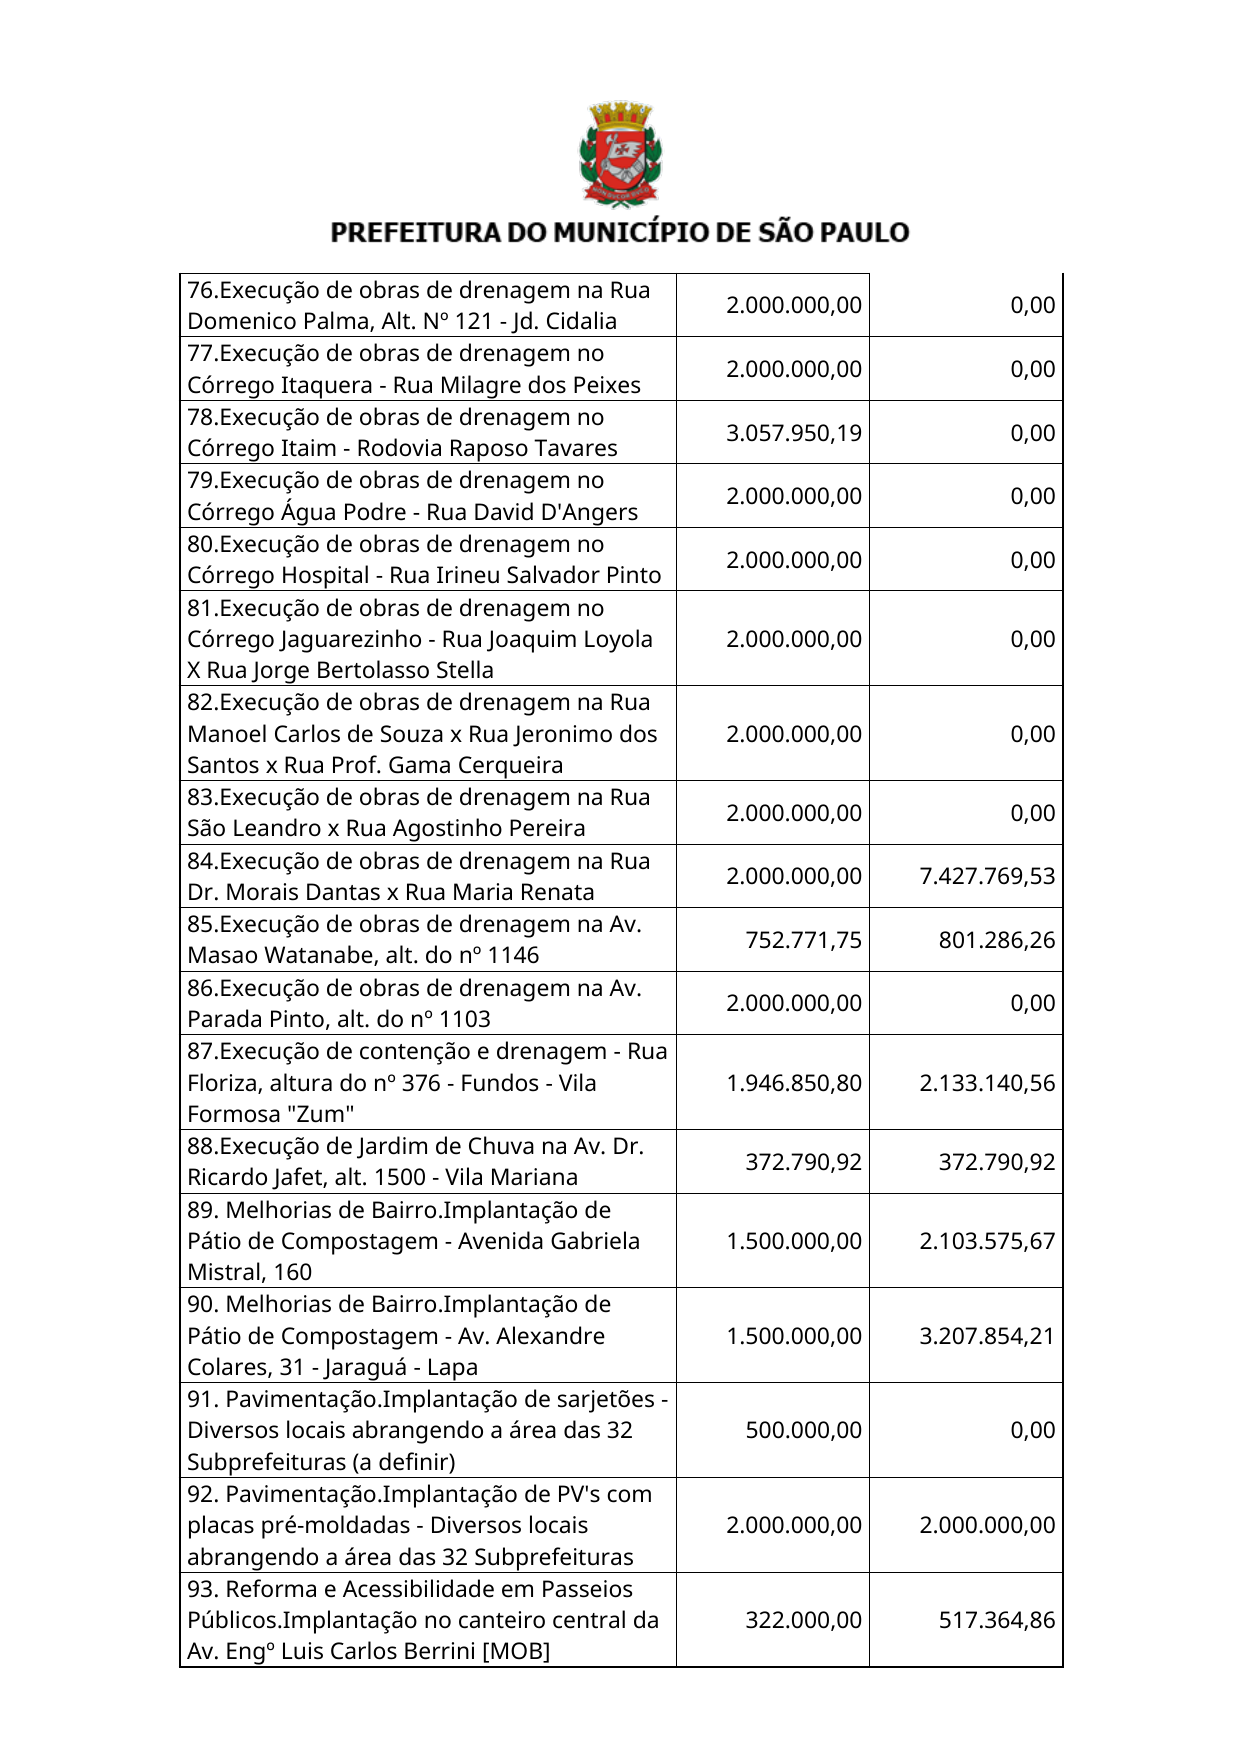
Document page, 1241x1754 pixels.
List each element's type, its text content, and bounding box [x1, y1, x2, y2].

table_cell 79.Execução de obras de drenagem no Córrego Água Podre - Rua David D'Angers [181, 464, 676, 527]
table_cell 372.790,92 [677, 1130, 869, 1192]
table_cell 81.Execução de obras de drenagem no Córrego Jaguarezinho - Rua Joaquim Loyola X Rua Jorge Bertolasso Stella [181, 591, 676, 685]
table_cell 2.000.000,00 [677, 337, 869, 400]
table_cell 93. Reforma e Acessibilidade em Passeios Públicos.Implantação no canteiro central da Av. Engº Luis Carlos Berrini [MOB] [181, 1573, 676, 1666]
table_cell 78.Execução de obras de drenagem no Córrego Itaim - Rodovia Raposo Tavares [181, 401, 676, 463]
table_cell 0,00 [870, 781, 1062, 843]
table_cell 2.000.000,00 [677, 686, 869, 780]
table_cell 90. Melhorias de Bairro.Implantação de Pátio de Compostagem - Av. Alexandre Colares, 31 - Jaraguá - Lapa [181, 1288, 676, 1382]
table_cell 372.790,92 [870, 1130, 1062, 1192]
table_cell 1.500.000,00 [677, 1194, 869, 1287]
table_cell 0,00 [870, 972, 1062, 1034]
table_cell 2.103.575,67 [870, 1194, 1062, 1287]
table_cell 2.000.000,00 [870, 1478, 1062, 1572]
table_cell 2.000.000,00 [677, 464, 869, 527]
table_cell 91. Pavimentação.Implantação de sarjetões - Diversos locais abrangendo a área das 32 Subprefeituras (a definir) [181, 1383, 676, 1477]
table_cell 92. Pavimentação.Implantação de PV's com placas pré-moldadas - Diversos locais abrangendo a área das 32 Subprefeituras [181, 1478, 676, 1572]
table_cell 752.771,75 [677, 908, 869, 971]
table_cell 1.946.850,80 [677, 1035, 869, 1129]
table_cell 801.286,26 [870, 908, 1062, 971]
table_cell 0,00 [870, 337, 1062, 400]
table_cell 0,00 [870, 686, 1062, 780]
table_cell 2.000.000,00 [677, 591, 869, 685]
table_cell 322.000,00 [677, 1573, 869, 1666]
table_cell 2.000.000,00 [677, 972, 869, 1034]
table_cell 84.Execução de obras de drenagem na Rua Dr. Morais Dantas x Rua Maria Renata [181, 845, 676, 907]
table_cell 89. Melhorias de Bairro.Implantação de Pátio de Compostagem - Avenida Gabriela Mistral, 160 [181, 1194, 676, 1287]
table_cell 77.Execução de obras de drenagem no Córrego Itaquera - Rua Milagre dos Peixes [181, 337, 676, 400]
table_cell 517.364,86 [870, 1573, 1062, 1666]
table_cell 82.Execução de obras de drenagem na Rua Manoel Carlos de Souza x Rua Jeronimo dos Santos x Rua Prof. Gama Cerqueira [181, 686, 676, 780]
table_cell 0,00 [870, 401, 1062, 463]
table_cell 0,00 [870, 528, 1062, 590]
table_cell 2.000.000,00 [677, 528, 869, 590]
table_cell 3.207.854,21 [870, 1288, 1062, 1382]
table_cell 1.500.000,00 [677, 1288, 869, 1382]
table_cell 500.000,00 [677, 1383, 869, 1477]
table_cell 2.000.000,00 [677, 274, 869, 336]
table_cell 2.000.000,00 [677, 845, 869, 907]
table_cell 76.Execução de obras de drenagem na Rua Domenico Palma, Alt. Nº 121 - Jd. Cidalia [181, 274, 676, 336]
table_cell 0,00 [870, 1383, 1062, 1477]
table_cell 3.057.950,19 [677, 401, 869, 463]
table_cell 2.000.000,00 [677, 1478, 869, 1572]
table_cell 83.Execução de obras de drenagem na Rua São Leandro x Rua Agostinho Pereira [181, 781, 676, 843]
table_cell 0,00 [870, 464, 1062, 527]
table_cell 0,00 [870, 591, 1062, 685]
table_cell 7.427.769,53 [870, 845, 1062, 907]
table_cell 85.Execução de obras de drenagem na Av. Masao Watanabe, alt. do nº 1146 [181, 908, 676, 971]
table_cell 80.Execução de obras de drenagem no Córrego Hospital - Rua Irineu Salvador Pinto [181, 528, 676, 590]
table_cell 2.133.140,56 [870, 1035, 1062, 1129]
table_cell 2.000.000,00 [677, 781, 869, 843]
table_cell 88.Execução de Jardim de Chuva na Av. Dr. Ricardo Jafet, alt. 1500 - Vila Mariana [181, 1130, 676, 1192]
table_cell 0,00 [870, 273, 1062, 336]
table_cell 86.Execução de obras de drenagem na Av. Parada Pinto, alt. do nº 1103 [181, 972, 676, 1034]
table_cell 87.Execução de contenção e drenagem - Rua Floriza, altura do nº 376 - Fundos - Vila Formosa "Zum" [181, 1035, 676, 1129]
